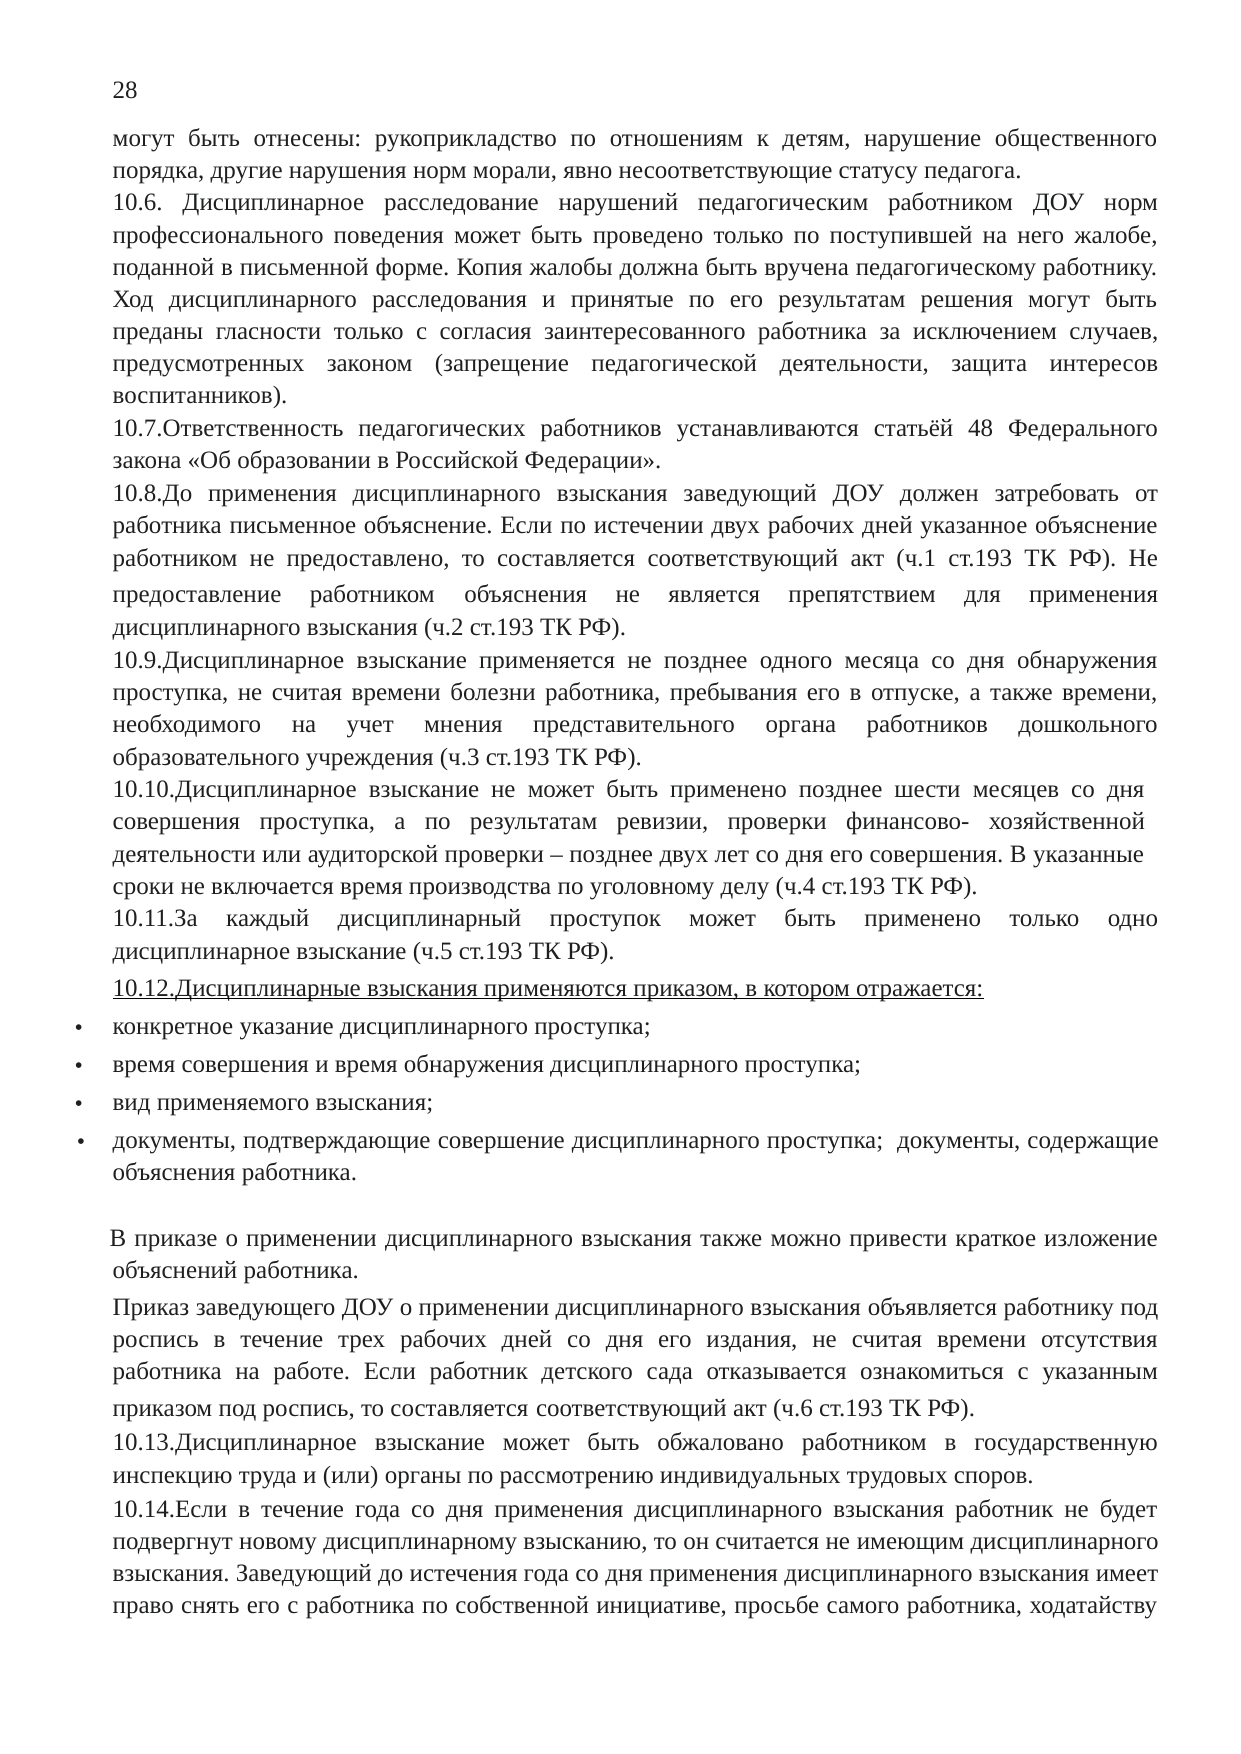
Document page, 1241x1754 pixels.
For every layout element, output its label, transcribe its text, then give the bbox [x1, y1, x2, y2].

text 10.10.Дисциплинарное взыскание не может быть применено позднее шести месяцев со дня совершения проступка, а по результатам ревизии, проверки финансово- хозяйственной деятельности или аудиторской проверки – позднее двух лет со дня его совершения. В указанные сроки не включается время производства по уголовному делу (ч.4 ст.193 ТК РФ). [112, 774, 1146, 899]
text 10.11.За каждый дисциплинарный проступок может быть применено только одно дисциплинарное взыскание (ч.5 ст.193 ТК РФ). [112, 903, 1159, 964]
text 10.14.Если в течение года со дня применения дисциплинарного взыскания работник не будет подвергнут новому дисциплинарному взысканию, то он считается не имеющим дисциплинарного взыскания. Заведующий до истечения года со дня применения дисциплинарного взыскания имеет право снять его с работника по собственной инициативе, просьбе самого работника, ходатайству [112, 1494, 1159, 1619]
text 10.13.Дисциплинарное взыскание может быть обжаловано работником в государственную инспекцию труда и (или) органы по рассмотрению индивидуальных трудовых споров. [112, 1427, 1159, 1489]
list вид применяемого взыскания; [75, 1087, 1101, 1115]
text 10.6. Дисциплинарное расследование нарушений педагогическим работником ДОУ норм профессионального поведения может быть проведено только по поступившей на него жалобе, поданной в письменной форме. Копия жалобы должна быть вручена педагогическому работнику. Ход дисциплинарного расследования и принятые по его результатам решения могут быть преданы гласности только с согласия заинтересованного работника за исключением случаев, предусмотренных законом (запрещение педагогической деятельности, защита интересов воспитанников). [112, 187, 1159, 409]
text 10.12.Дисциплинарные взыскания применяются приказом, в котором отражается: [112, 973, 1085, 1002]
text В приказе о применении дисциплинарного взыскания также можно привести краткое изложение объяснений работника. [77, 1223, 1159, 1284]
text 10.7.Ответственность педагогических работников устанавливаются статьёй 48 Федерального закона «Об образовании в Российской Федерации». [112, 413, 1159, 474]
list конкретное указание дисциплинарного проступка; [75, 1011, 1101, 1039]
list документы, подтверждающие совершение дисциплинарного проступка; документы, содержащие объяснения работника. [77, 1125, 1159, 1186]
text 10.9.Дисциплинарное взыскание применяется не позднее одного месяца со дня обнаружения проступка, не считая времени болезни работника, пребывания его в отпуске, а также времени, необходимого на учет мнения представительного органа работников дошкольного образовательного учреждения (ч.3 ст.193 ТК РФ). [112, 645, 1159, 770]
list могут быть отнесены: рукоприкладство по отношениям к детям, нарушение общественного порядка, другие нарушения норм морали, явно несоответствующие статусу педагога. [77, 123, 1159, 183]
list время совершения и время обнаружения дисциплинарного проступка; [75, 1049, 1101, 1077]
text 10.8.До применения дисциплинарного взыскания заведующий ДОУ должен затребовать от работника письменное объяснение. Если по истечении двух рабочих дней указанное объяснение работником не предоставлено, то составляется соответствующий акт (ч.1 ст.193 ТК РФ). Не предоставление работником объяснения не является препятствием для применения дисциплинарного взыскания (ч.2 ст.193 ТК РФ). [112, 478, 1159, 641]
text Приказ заведующего ДОУ о применении дисциплинарного взыскания объявляется работнику под роспись в течение трех рабочих дней со дня его издания, не считая времени отсутствия работника на работе. Если работник детского сада отказывается ознакомиться с указанным приказом под роспись, то составляется соответствующий акт (ч.6 ст.193 ТК РФ). [112, 1292, 1159, 1422]
